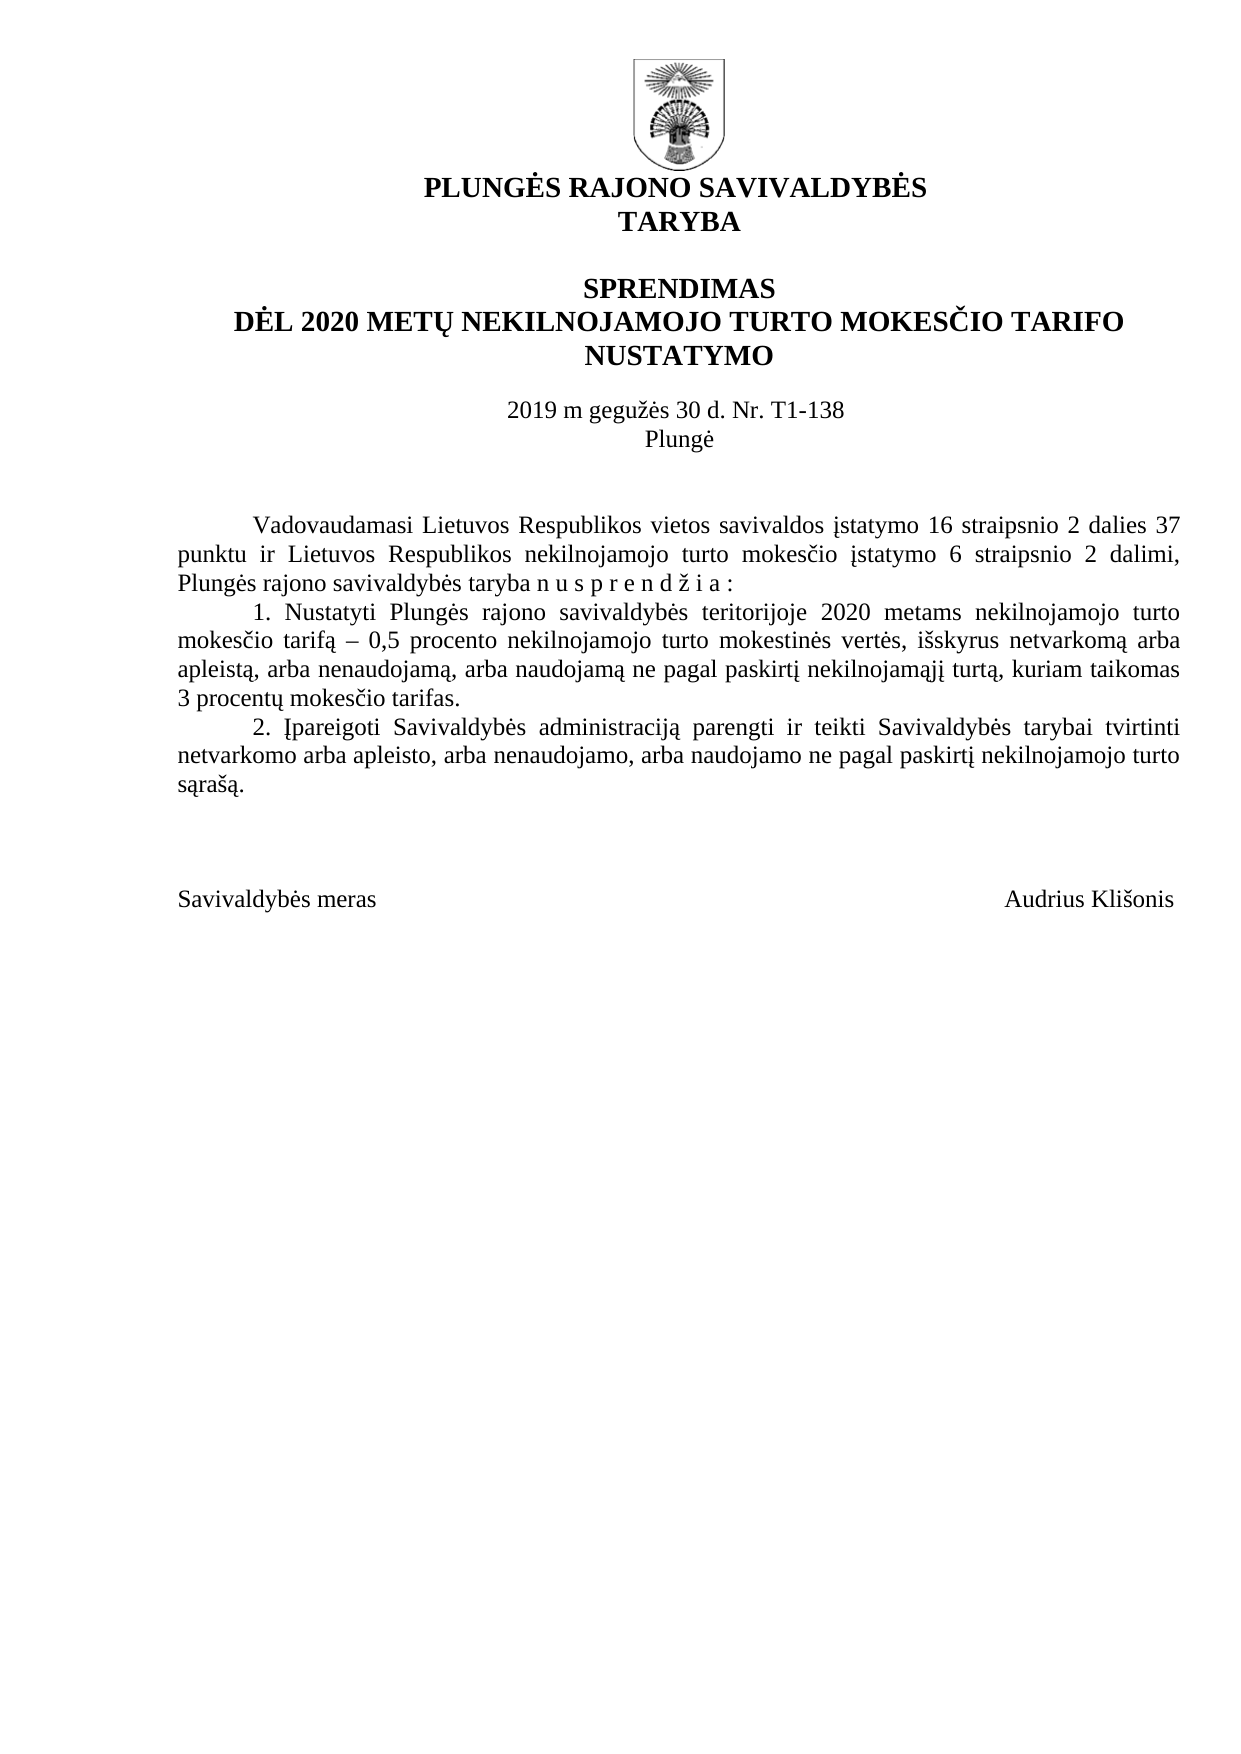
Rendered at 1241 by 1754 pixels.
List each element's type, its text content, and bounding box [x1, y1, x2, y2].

text DĖL 2020 METŲ NEKILNOJAMOJO TURTO MOKESČIO TARIFO NUSTATYMO [177, 304, 1181, 371]
text Savivaldybės meras Audrius Klišonis [177, 884, 1181, 913]
text 2. Įpareigoti Savivaldybės administraciją parengti ir teikti Savivaldybės tarybai tvirtinti netvarkomo arba apleisto, arba nenaudojamo, arba naudojamo ne pagal paskirtį nekilnojamojo turto sąrašą. [177, 712, 1181, 798]
text Vadovaudamasi Lietuvos Respublikos vietos savivaldos įstatymo 16 straipsnio 2 dalies 37 punktu ir Lietuvos Respublikos nekilnojamojo turto mokesčio įstatymo 6 straipsnio 2 dalimi, Plungės rajono savivaldybės taryba n u s p r e n d ž i a : [177, 510, 1181, 597]
text 2019 m gegužės 30 d. Nr. T1-138 [170, 395, 1181, 424]
text Plungė [177, 424, 1181, 453]
text SPRENDIMAS [177, 271, 1181, 304]
text PLUNGĖS RAJONO SAVIVALDYBĖS TARYBA [177, 170, 1181, 237]
text 1. Nustatyti Plungės rajono savivaldybės teritorijoje 2020 metams nekilnojamojo turto mokesčio tarifą – 0,5 procento nekilnojamojo turto mokestinės vertės, išskyrus netvarkomą arba apleistą, arba nenaudojamą, arba naudojamą ne pagal paskirtį nekilnojamąjį turtą, kuriam taikomas 3 procentų mokesčio tarifas. [177, 597, 1181, 712]
